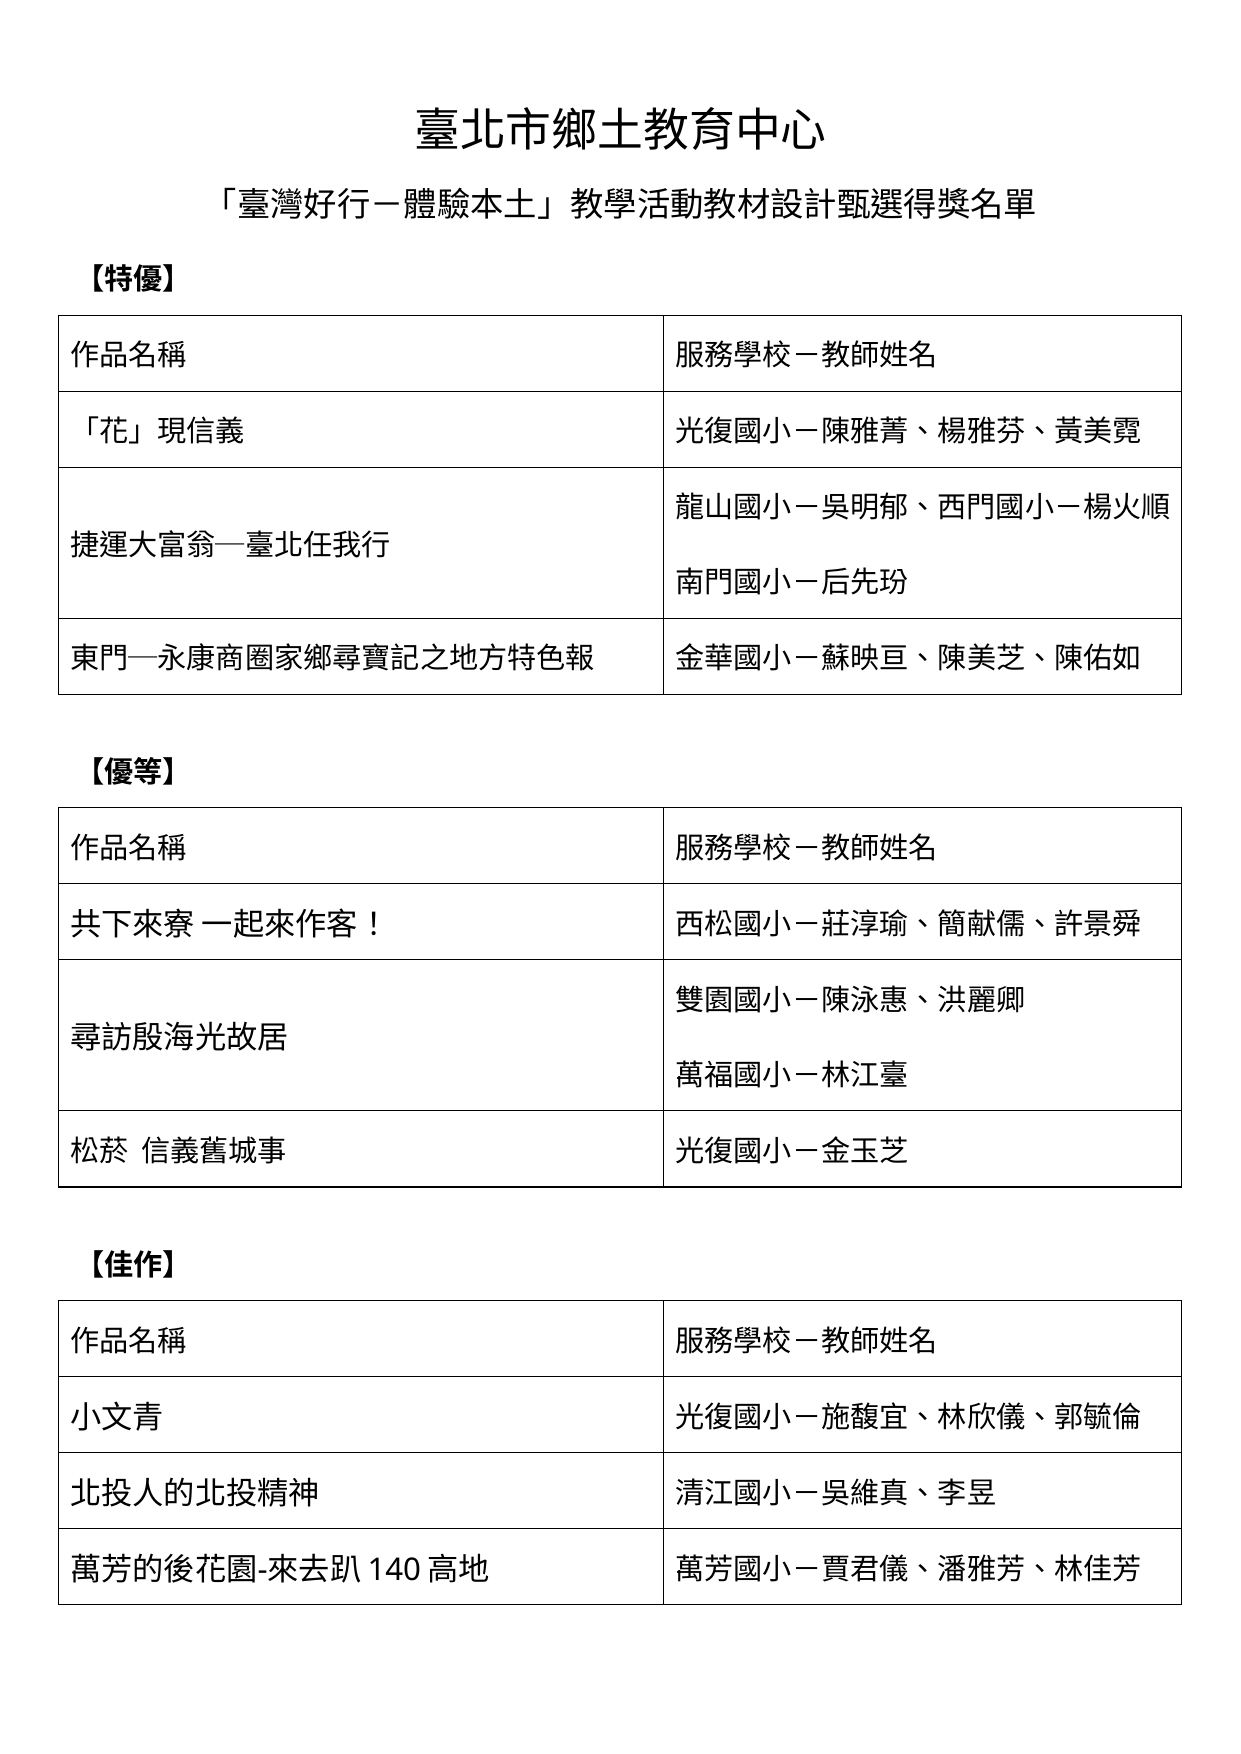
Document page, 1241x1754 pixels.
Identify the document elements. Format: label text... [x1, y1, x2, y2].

table_cell 尋訪殷海光故居 [59, 960, 663, 1110]
table_cell 「花」現信義 [59, 392, 663, 467]
text 【優等】 [75, 732, 1165, 807]
table_cell 松菸 信義舊城事 [59, 1111, 663, 1186]
table_cell 捷運大富翁─臺北任我行 [59, 468, 663, 618]
table_cell 萬芳國小－賈君儀、潘雅芳、林佳芳 [664, 1529, 1181, 1604]
table_cell 東門─永康商圈家鄉尋寶記之地方特色報 [59, 619, 663, 694]
table_header 作品名稱 [59, 808, 663, 883]
table_cell 西松國小－莊淳瑜、簡献儒、許景舜 [664, 884, 1181, 959]
table_cell 光復國小－施馥宜、林欣儀、郭毓倫 [664, 1377, 1181, 1452]
table_cell 小文青 [59, 1377, 663, 1452]
table_cell 金華國小－蘇映亘、陳美芝、陳佑如 [664, 619, 1181, 694]
table_cell 雙園國小－陳泳惠、洪麗卿 萬福國小－林江臺 [664, 960, 1181, 1110]
table_cell 清江國小－吳維真、李昱 [664, 1453, 1181, 1528]
table_cell 龍山國小－吳明郁、西門國小－楊火順 南門國小－后先玢 [664, 468, 1181, 618]
text 臺北市鄉土教育中心 [75, 89, 1165, 164]
table_cell 光復國小－金玉芝 [664, 1111, 1181, 1186]
text 「臺灣好行－體驗本土」教學活動教材設計甄選得獎名單 [75, 164, 1165, 239]
table_header 作品名稱 [59, 1301, 663, 1376]
text 【佳作】 [75, 1225, 1165, 1300]
table_cell 萬芳的後花園-來去趴140高地 [59, 1529, 663, 1604]
table_header 服務學校－教師姓名 [664, 316, 1181, 391]
table_header 作品名稱 [59, 316, 663, 391]
table_cell 北投人的北投精神 [59, 1453, 663, 1528]
text 【特優】 [75, 239, 1165, 314]
table_cell 共下來寮 一起來作客！ [59, 884, 663, 959]
table_header 服務學校－教師姓名 [664, 808, 1181, 883]
table_cell 光復國小－陳雅菁、楊雅芬、黃美霓 [664, 392, 1181, 467]
table_header 服務學校－教師姓名 [664, 1301, 1181, 1376]
